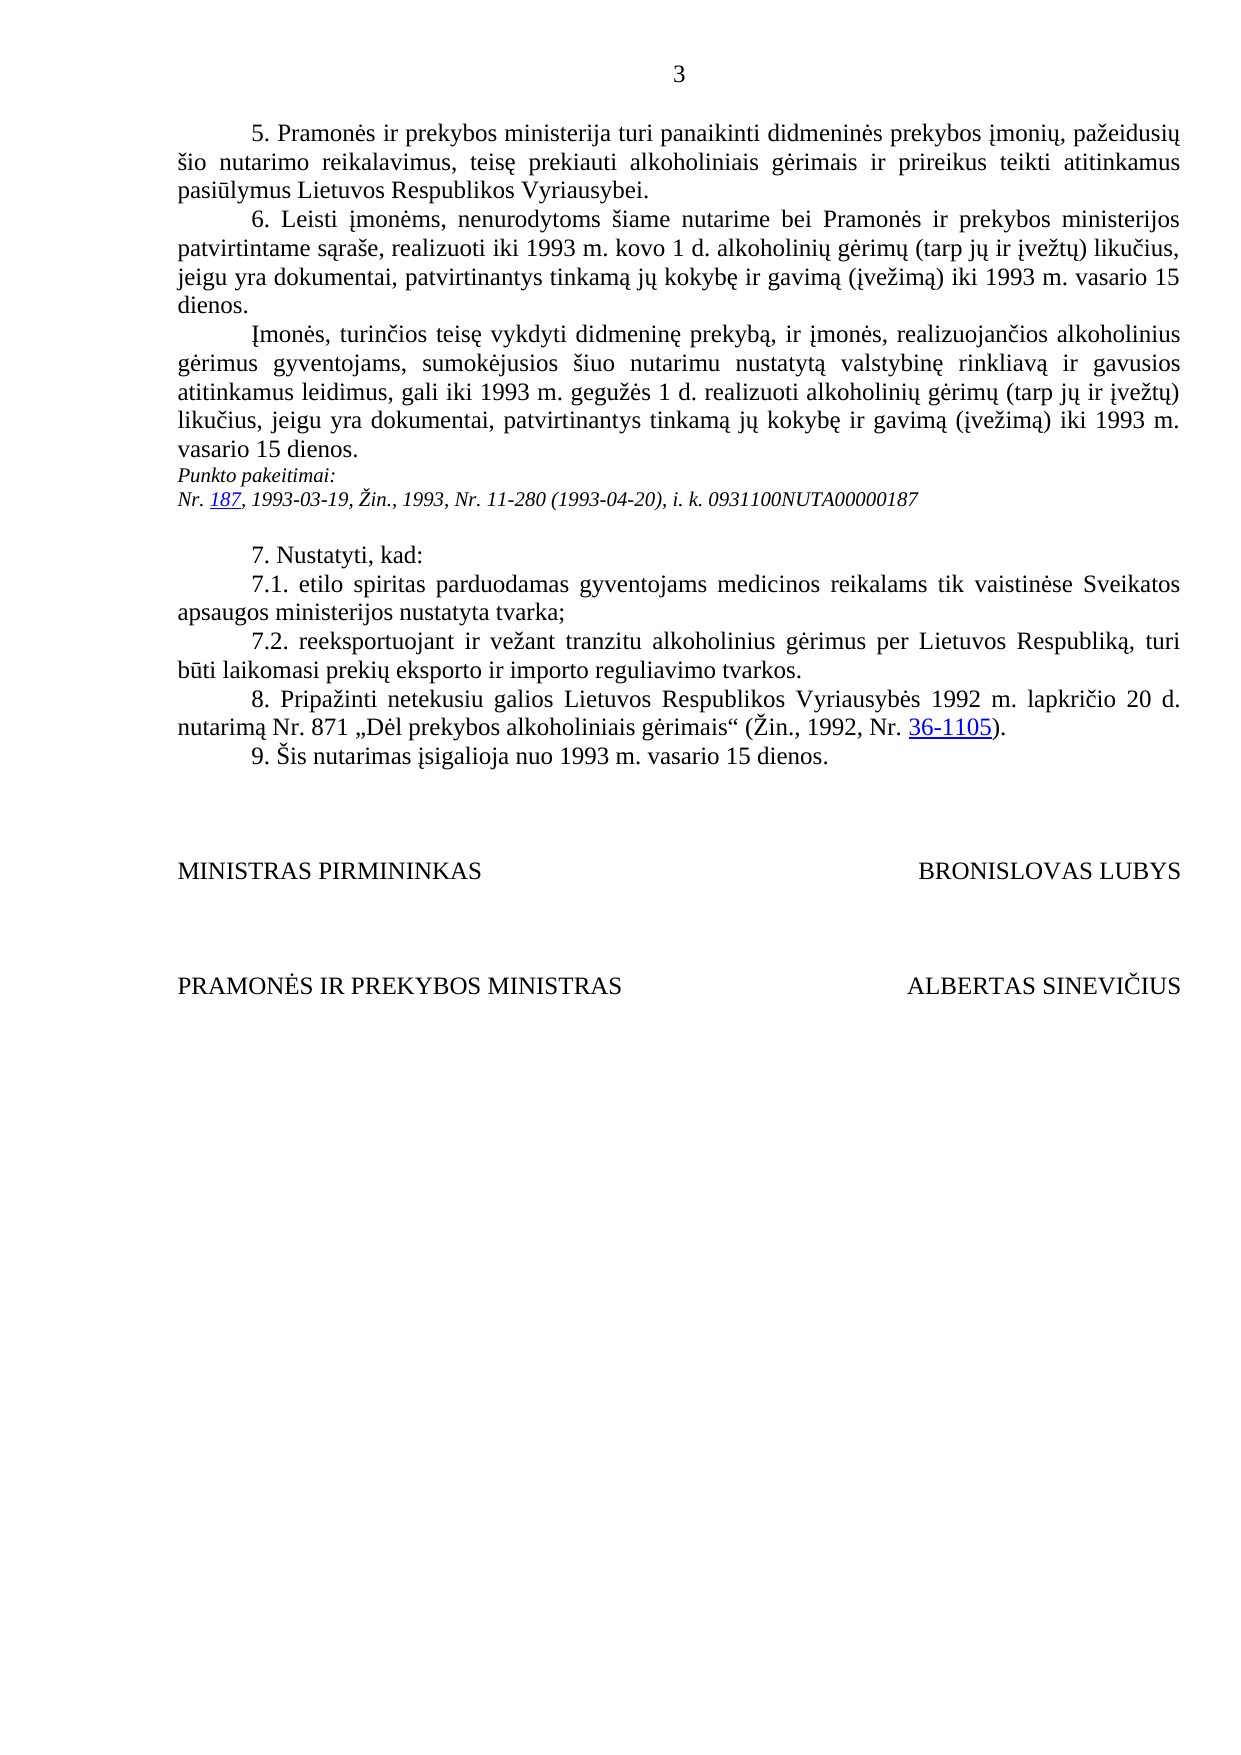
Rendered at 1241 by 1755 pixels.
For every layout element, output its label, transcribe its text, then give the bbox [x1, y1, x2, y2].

text 7. Nustatyti, kad: [177, 540, 1181, 569]
text Punkto pakeitimai: [177, 463, 1181, 487]
text 7.1. etilo spiritas parduodamas gyventojams medicinos reikalams tik vaistinėse Sveikatos apsaugos ministerijos nustatyta tvarka; [177, 569, 1181, 626]
text 6. Leisti įmonėms, nenurodytoms šiame nutarime bei Pramonės ir prekybos ministerijos patvirtintame sąraše, realizuoti iki 1993 m. kovo 1 d. alkoholinių gėrimų (tarp jų ir įvežtų) likučius, jeigu yra dokumentai, patvirtinantys tinkamą jų kokybę ir gavimą (įvežimą) iki 1993 m. vasario 15 dienos. [177, 204, 1181, 319]
text 8. Pripažinti netekusiu galios Lietuvos Respublikos Vyriausybės 1992 m. lapkričio 20 d. nutarimą Nr. 871 „Dėl prekybos alkoholiniais gėrimais“ (Žin., 1992, Nr. 36-1105). [177, 684, 1181, 741]
text Įmonės, turinčios teisę vykdyti didmeninę prekybą, ir įmonės, realizuojančios alkoholinius gėrimus gyventojams, sumokėjusios šiuo nutarimu nustatytą valstybinę rinkliavą ir gavusios atitinkamus leidimus, gali iki 1993 m. gegužės 1 d. realizuoti alkoholinių gėrimų (tarp jų ir įvežtų) likučius, jeigu yra dokumentai, patvirtinantys tinkamą jų kokybę ir gavimą (įvežimą) iki 1993 m. vasario 15 dienos. [177, 319, 1181, 463]
text MINISTRAS PIRMININKAS BRONISLOVAS LUBYS [177, 856, 1181, 885]
text 9. Šis nutarimas įsigalioja nuo 1993 m. vasario 15 dienos. [177, 741, 1181, 770]
text 7.2. reeksportuojant ir vežant tranzitu alkoholinius gėrimus per Lietuvos Respubliką, turi būti laikomasi prekių eksporto ir importo reguliavimo tvarkos. [177, 626, 1181, 684]
text PRAMONĖS IR PREKYBOS MINISTRAS ALBERTAS SINEVIČIUS [177, 971, 1181, 1000]
text 5. Pramonės ir prekybos ministerija turi panaikinti didmeninės prekybos įmonių, pažeidusių šio nutarimo reikalavimus, teisę prekiauti alkoholiniais gėrimais ir prireikus teikti atitinkamus pasiūlymus Lietuvos Respublikos Vyriausybei. [177, 118, 1181, 204]
text Nr. 187, 1993-03-19, Žin., 1993, Nr. 11-280 (1993-04-20), i. k. 0931100NUTA00000187 [177, 487, 1181, 511]
